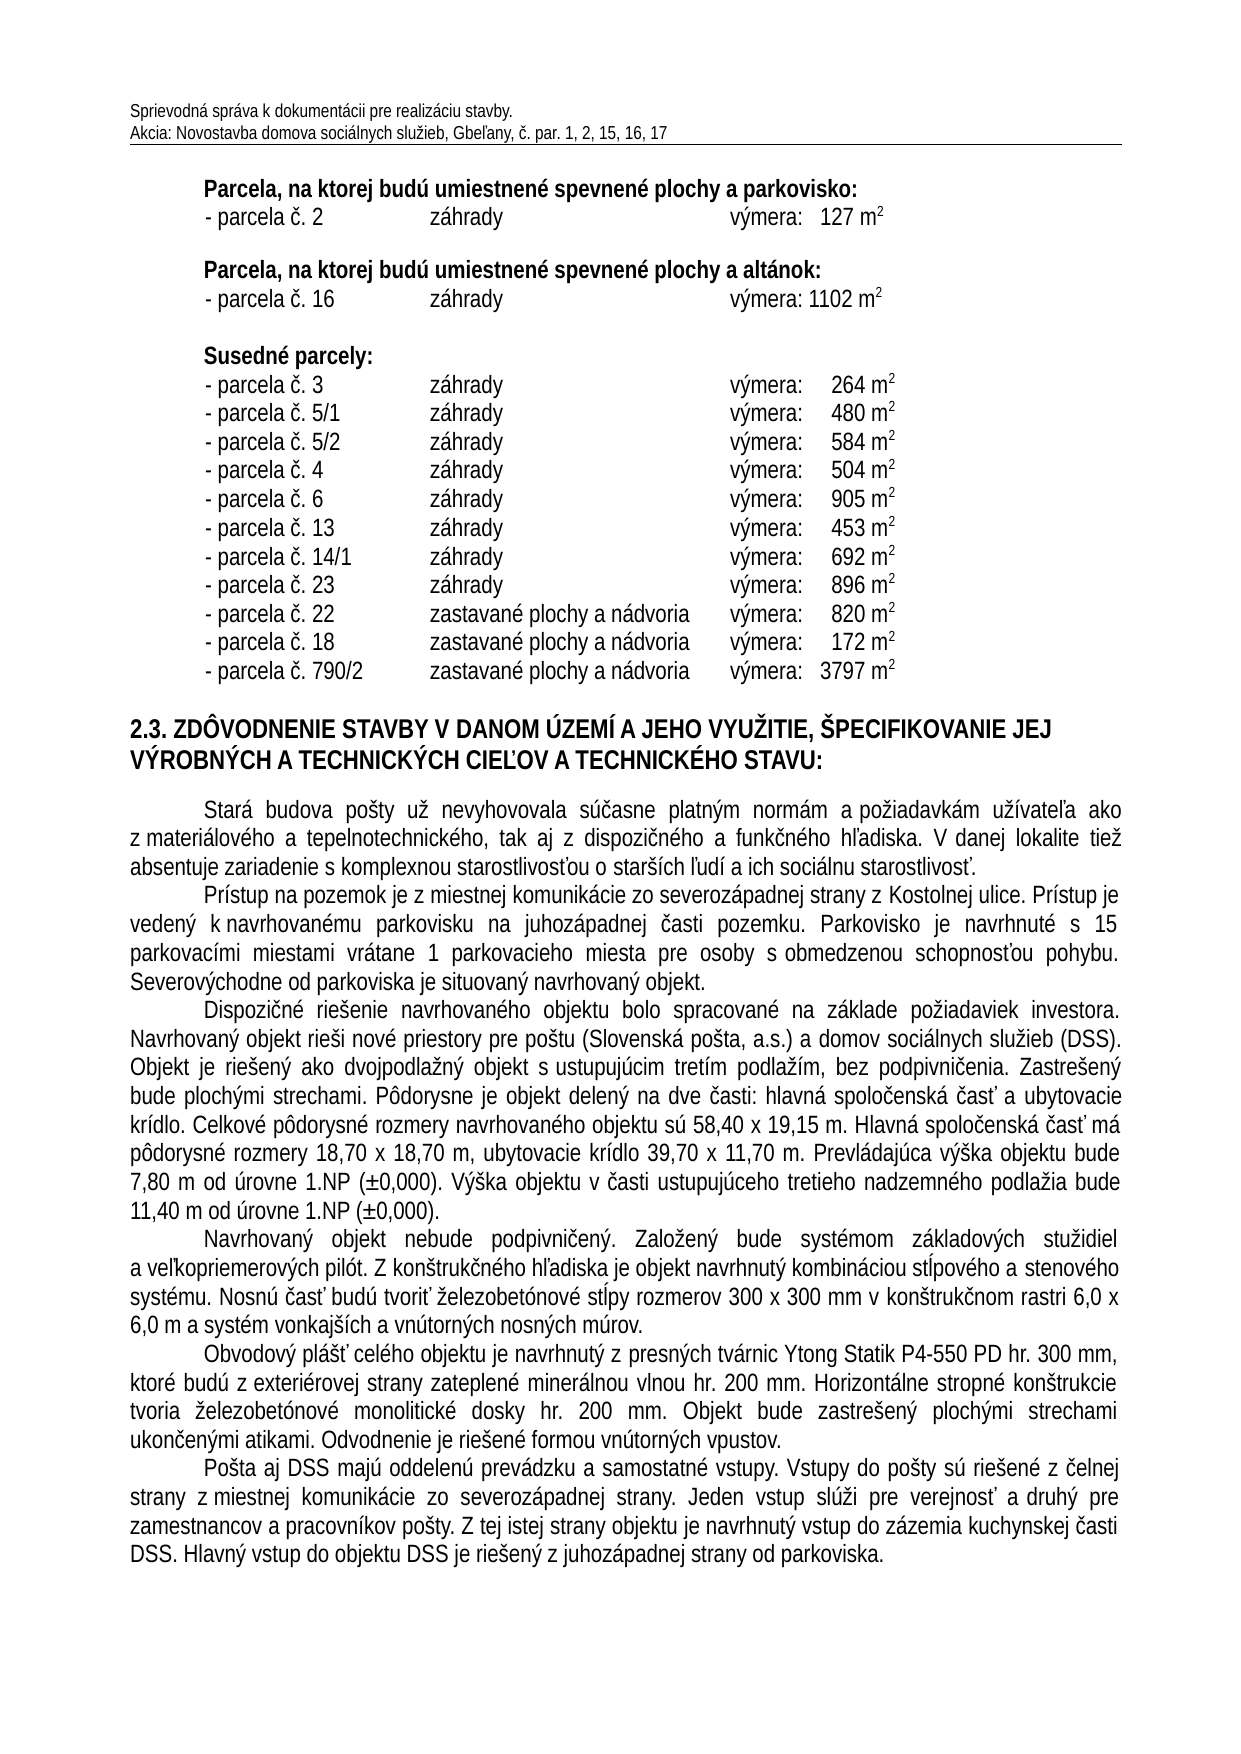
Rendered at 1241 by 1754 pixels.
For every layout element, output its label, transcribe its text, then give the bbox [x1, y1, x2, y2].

text - parcela č. 18 zastavané plochy a nádvoria výmera: 172 m2 [130, 627, 1122, 656]
text - parcela č. 22 zastavané plochy a nádvoria výmera: 820 m2 [130, 599, 1122, 627]
text - parcela č. 23 záhrady výmera: 896 m2 [130, 570, 1122, 599]
text - parcela č. 790/2 zastavané plochy a nádvoria výmera: 3797 m2 [130, 656, 1122, 685]
text - parcela č. 16 záhrady výmera: 1102 m2 [130, 284, 1122, 312]
text - parcela č. 4 záhrady výmera: 504 m2 [130, 456, 1122, 484]
text - parcela č. 14/1 záhrady výmera: 692 m2 [130, 541, 1122, 570]
text Parcela, na ktorej budú umiestnené spevnené plochy a altánok: [130, 255, 1122, 284]
text - parcela č. 2 záhrady výmera: 127 m2 [130, 202, 1122, 231]
text 2.3. Zdôvodnenie stavby v danom území a jeho využitie, špecifikovanie jej výrobných a technických cieľov a technického stavu: [130, 713, 1122, 775]
text - parcela č. 5/1 záhrady výmera: 480 m2 [130, 398, 1122, 427]
text Parcela, na ktorej budú umiestnené spevnené plochy a parkovisko: [130, 174, 1122, 202]
text - parcela č. 5/2 záhrady výmera: 584 m2 [130, 427, 1122, 456]
text - parcela č. 6 záhrady výmera: 905 m2 [130, 484, 1122, 513]
text Navrhovaný objekt nebude podpivničený. Založený bude systémom základových stužidiel a veľkopriemerových pilót. Z konštrukčného hľadiska je objekt navrhnutý kombináciou stĺpového a stenového systému. Nosnú časť budú tvoriť železobetónové stĺpy rozmerov 300 x 300 mm v konštrukčnom rastri 6,0 x 6,0 m a systém vonkajších a vnútorných nosných múrov. [130, 1224, 1119, 1339]
text Susedné parcely: [130, 341, 1122, 369]
text - parcela č. 13 záhrady výmera: 453 m2 [130, 513, 1122, 541]
text Prístup na pozemok je z miestnej komunikácie zo severozápadnej strany z Kostolnej ulice. Prístup je vedený k navrhovanému parkovisku na juhozápadnej časti pozemku. Parkovisko je navrhnuté s 15 parkovacími miestami vrátane 1 parkovacieho miesta pre osoby s obmedzenou schopnosťou pohybu. Severovýchodne od parkoviska je situovaný navrhovaný objekt. [130, 881, 1119, 995]
text Stará budova pošty už nevyhovovala súčasne platným normám a požiadavkám užívateľa ako z materiálového a tepelnotechnického, tak aj z dispozičného a funkčného hľadiska. V danej lokalite tiež absentuje zariadenie s komplexnou starostlivosťou o starších ľudí a ich sociálnu starostlivosť. [130, 794, 1122, 881]
text Dispozičné riešenie navrhovaného objektu bolo spracované na základe požiadaviek investora. Navrhovaný objekt rieši nové priestory pre poštu (Slovenská pošta, a.s.) a domov sociálnych služieb (DSS). Objekt je riešený ako dvojpodlažný objekt s ustupujúcim tretím podlažím, bez podpivničenia. Zastrešený bude plochými strechami. Pôdorysne je objekt delený na dve časti: hlavná spoločenská časť a ubytovacie krídlo. Celkové pôdorysné rozmery navrhovaného objektu sú 58,40 x 19,15 m. Hlavná spoločenská časť má pôdorysné rozmery 18,70 x 18,70 m, ubytovacie krídlo 39,70 x 11,70 m. Prevládajúca výška objektu bude 7,80 m od úrovne 1.NP (±0,000). Výška objektu v časti ustupujúceho tretieho nadzemného podlažia bude 11,40 m od úrovne 1.NP (±0,000). [130, 995, 1122, 1224]
text - parcela č. 3 záhrady výmera: 264 m2 [130, 369, 1122, 398]
text Obvodový plášť celého objektu je navrhnutý z presných tvárnic Ytong Statik P4-550 PD hr. 300 mm, ktoré budú z exteriérovej strany zateplené minerálnou vlnou hr. 200 mm. Horizontálne stropné konštrukcie tvoria železobetónové monolitické dosky hr. 200 mm. Objekt bude zastrešený plochými strechami ukončenými atikami. Odvodnenie je riešené formou vnútorných vpustov. [130, 1339, 1119, 1453]
text Pošta aj DSS majú oddelenú prevádzku a samostatné vstupy. Vstupy do pošty sú riešené z čelnej strany z miestnej komunikácie zo severozápadnej strany. Jeden vstup slúži pre verejnosť a druhý pre zamestnancov a pracovníkov pošty. Z tej istej strany objektu je navrhnutý vstup do zázemia kuchynskej časti DSS. Hlavný vstup do objektu DSS je riešený z juhozápadnej strany od parkoviska. [130, 1453, 1119, 1568]
